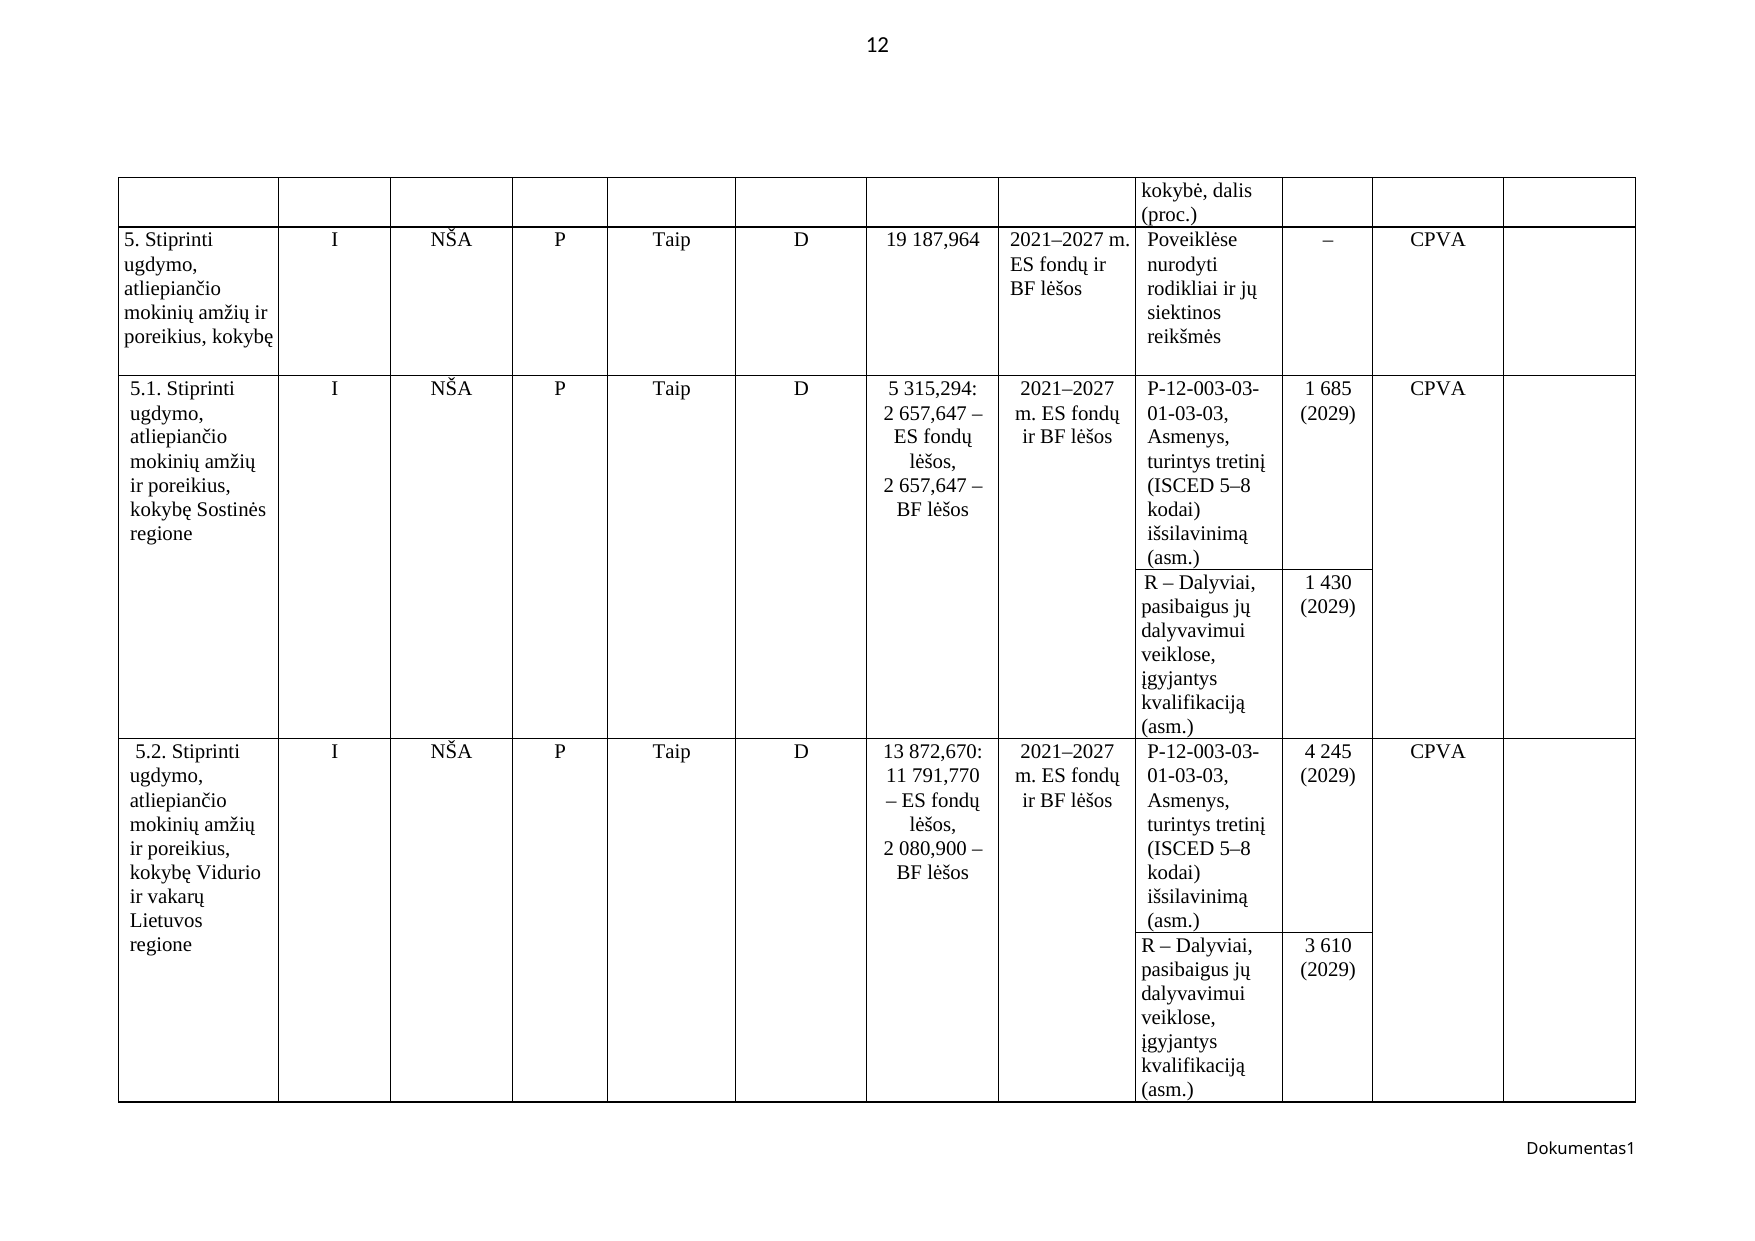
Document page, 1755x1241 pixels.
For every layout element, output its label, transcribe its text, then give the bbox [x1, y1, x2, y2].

table_cell [1504, 178, 1635, 226]
table_cell D [736, 376, 866, 738]
table_cell 5.1. Stiprinti ugdymo, atliepiančio mokinių amžių ir poreikius, kokybę Sostinės regione [119, 376, 278, 738]
table_cell Taip [608, 228, 735, 375]
table_cell 5 315,294: 2 657,647 – ES fondų lėšos, 2 657,647 – BF lėšos [867, 376, 998, 738]
table_cell 13 872,670: 11 791,770 – ES fondų lėšos, 2 080,900 – BF lėšos [867, 739, 998, 1101]
table_cell – [1283, 228, 1372, 375]
table_cell D [736, 228, 866, 375]
table_cell kokybė, dalis (proc.) [1136, 178, 1282, 226]
table_cell Taip [608, 376, 735, 738]
table_cell I [279, 376, 390, 738]
table_cell 4 245 (2029) [1283, 739, 1372, 932]
table_cell Taip [608, 739, 735, 1101]
table_cell P [513, 739, 607, 1101]
table_cell I [279, 739, 390, 1101]
table_cell 2021–2027 m. ES fondų ir BF lėšos [999, 376, 1135, 738]
table_cell 1 430 (2029) [1283, 570, 1372, 738]
table_cell [513, 178, 607, 226]
table_cell CPVA [1373, 739, 1503, 1101]
table_cell Poveiklėse nurodyti rodikliai ir jų siektinos reikšmės [1136, 228, 1282, 375]
table_cell R – Dalyviai, pasibaigus jų dalyvavimui veiklose, įgyjantys kvalifikaciją (asm.) [1136, 933, 1282, 1101]
table_cell [867, 178, 998, 226]
table_cell [1373, 178, 1503, 226]
table_cell 2021–2027 m. ES fondų ir BF lėšos [999, 228, 1135, 375]
table_cell NŠA [391, 228, 512, 375]
table_cell [279, 178, 390, 226]
table_cell 5. Stiprinti ugdymo, atliepiančio mokinių amžių ir poreikius, kokybę [119, 228, 278, 375]
table_cell P [513, 376, 607, 738]
table_cell [119, 178, 278, 226]
table_cell [1504, 739, 1635, 1101]
table_cell [1504, 376, 1635, 738]
table_cell [999, 178, 1135, 226]
table_cell NŠA [391, 376, 512, 738]
table_cell 19 187,964 [867, 228, 998, 375]
table_cell NŠA [391, 739, 512, 1101]
table_cell [1504, 228, 1635, 375]
table_cell 5.2. Stiprinti ugdymo, atliepiančio mokinių amžių ir poreikius, kokybę Vidurio ir vakarų Lietuvos regione [119, 739, 278, 1101]
table_cell 1 685 (2029) [1283, 376, 1372, 569]
table_cell 3 610 (2029) [1283, 933, 1372, 1101]
table_cell [736, 178, 866, 226]
table_cell 2021–2027 m. ES fondų ir BF lėšos [999, 739, 1135, 1101]
table_cell [391, 178, 512, 226]
table_cell R – Dalyviai, pasibaigus jų dalyvavimui veiklose, įgyjantys kvalifikaciją (asm.) [1136, 570, 1282, 738]
table_cell [1283, 178, 1372, 226]
table_cell P-12-003-03-01-03-03, Asmenys, turintys tretinį (ISCED 5–8 kodai) išsilavinimą (asm.) [1136, 739, 1282, 932]
table_cell I [279, 228, 390, 375]
table_cell CPVA [1373, 376, 1503, 738]
table_cell P [513, 228, 607, 375]
table_cell P-12-003-03-01-03-03, Asmenys, turintys tretinį (ISCED 5–8 kodai) išsilavinimą (asm.) [1136, 376, 1282, 569]
table_cell CPVA [1373, 228, 1503, 375]
table_cell [608, 178, 735, 226]
table_cell D [736, 739, 866, 1101]
